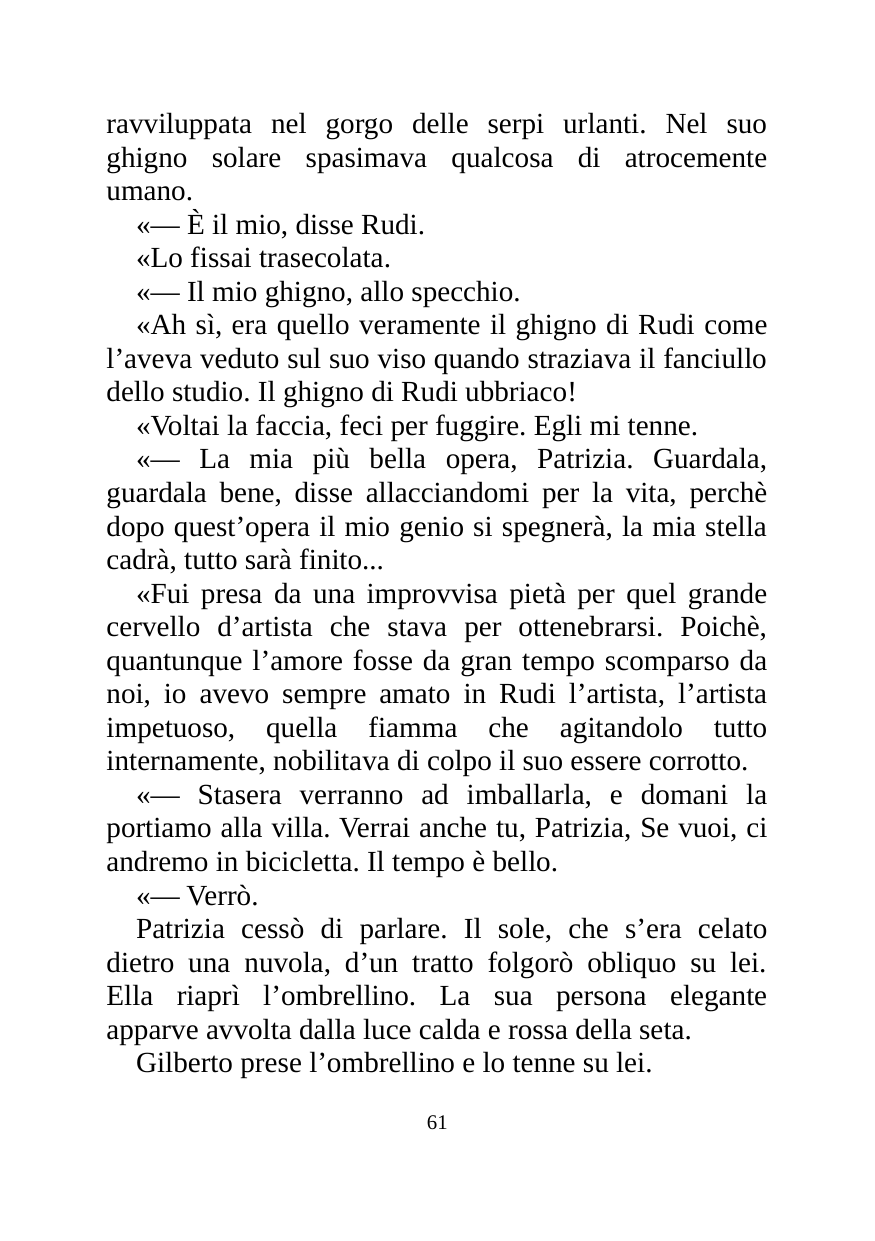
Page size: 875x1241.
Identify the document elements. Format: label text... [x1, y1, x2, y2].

text Patrizia cessò di parlare. Il sole, che s’era celato dietro una nuvola, d’un tratto folgorò obliquo su lei. Ella riaprì l’ombrellino. La sua persona elegante apparve avvolta dalla luce calda e rossa della seta. [106, 911, 768, 1045]
text «Voltai la faccia, feci per fuggire. Egli mi tenne. [106, 408, 768, 442]
text «Fui presa da una improvvisa pietà per quel grande cervello d’artista che stava per ottenebrarsi. Poichè, quantunque l’amore fosse da gran tempo scomparso da noi, io avevo sempre amato in Rudi l’artista, l’artista impetuoso, quella fiamma che agitandolo tutto internamente, nobilitava di colpo il suo essere corrotto. [106, 576, 768, 777]
text ravviluppata nel gorgo delle serpi urlanti. Nel suo ghigno solare spasimava qualcosa di atrocemente umano. [106, 106, 768, 207]
text «Ah sì, era quello veramente il ghigno di Rudi come l’aveva veduto sul suo viso quando straziava il fanciullo dello studio. Il ghigno di Rudi ubbriaco! [106, 307, 768, 408]
text «— Verrò. [106, 878, 768, 911]
text «— La mia più bella opera, Patrizia. Guardala, guardala bene, disse allacciandomi per la vita, perchè dopo quest’opera il mio genio si spegnerà, la mia stella cadrà, tutto sarà finito... [106, 442, 768, 576]
text «— Il mio ghigno, allo specchio. [106, 274, 768, 307]
text Gilberto prese l’ombrellino e lo tenne su lei. [106, 1045, 768, 1079]
text «— È il mio, disse Rudi. [106, 207, 768, 240]
text «Lo fissai trasecolata. [106, 240, 768, 274]
text «— Stasera verranno ad imballarla, e domani la portiamo alla villa. Verrai anche tu, Patrizia, Se vuoi, ci andremo in bicicletta. Il tempo è bello. [106, 777, 768, 878]
